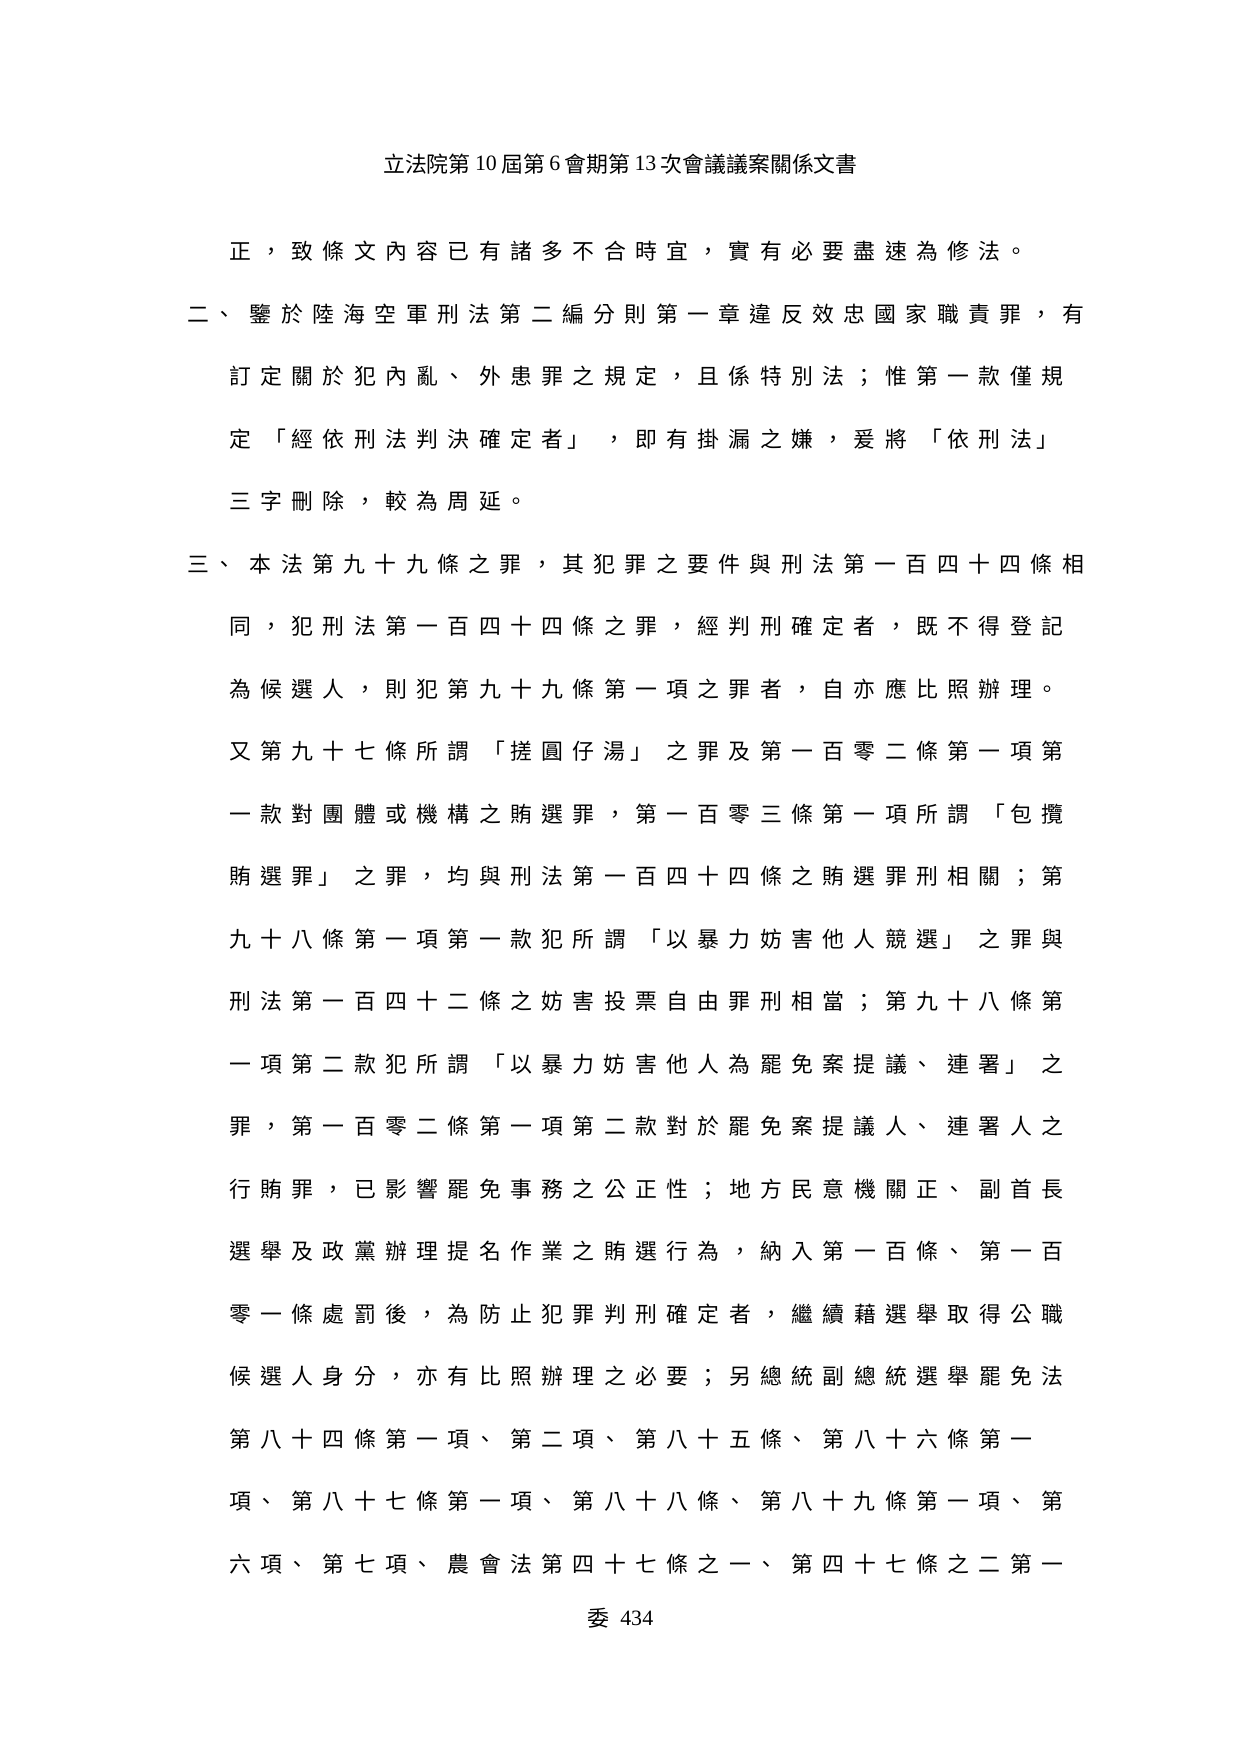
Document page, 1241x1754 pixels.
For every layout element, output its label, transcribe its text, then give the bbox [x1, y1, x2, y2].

text 二、鑒於陸海空軍刑法第二編分則第一章違反效忠國家職責罪，有訂定關於犯內亂、外患罪之規定，且係特別法；惟第一款僅規定「經依刑法判決確定者」，即有掛漏之嫌，爰將「依刑法」三字刪除，較為周延。 [173, 281, 1089, 531]
text 三、本法第九十九條之罪，其犯罪之要件與刑法第一百四十四條相同，犯刑法第一百四十四條之罪，經判刑確定者，既不得登記為候選人，則犯第九十九條第一項之罪者，自亦應比照辦理。又第九十七條所謂「搓圓仔湯」之罪及第一百零二條第一項第一款對團體或機構之賄選罪，第一百零三條第一項所謂「包攬賄選罪」之罪，均與刑法第一百四十四條之賄選罪刑相關；第九十八條第一項第一款犯所謂「以暴力妨害他人競選」之罪與刑法第一百四十二條之妨害投票自由罪刑相當；第九十八條第一項第二款犯所謂「以暴力妨害他人為罷免案提議、連署」之罪，第一百零二條第一項第二款對於罷免案提議人、連署人之行賄罪，已影響罷免事務之公正性；地方民意機關正、副首長選舉及政黨辦理提名作業之賄選行為，納入第一百條、第一百零一條處罰後，為防止犯罪判刑確定者，繼續藉選舉取得公職候選人身分，亦有比照辦理之必要；另總統副總統選舉罷免法第八十四條第一項、第二項、第八十五條、第八十六條第一項、第八十七條第一項、第八十八條、第八十九條第一項、第六項、第七項、農會法第四十七條之一、第四十七條之二第一 [173, 531, 1089, 1594]
text 正，致條文內容已有諸多不合時宜，實有必要盡速為修法。 [173, 219, 1089, 281]
